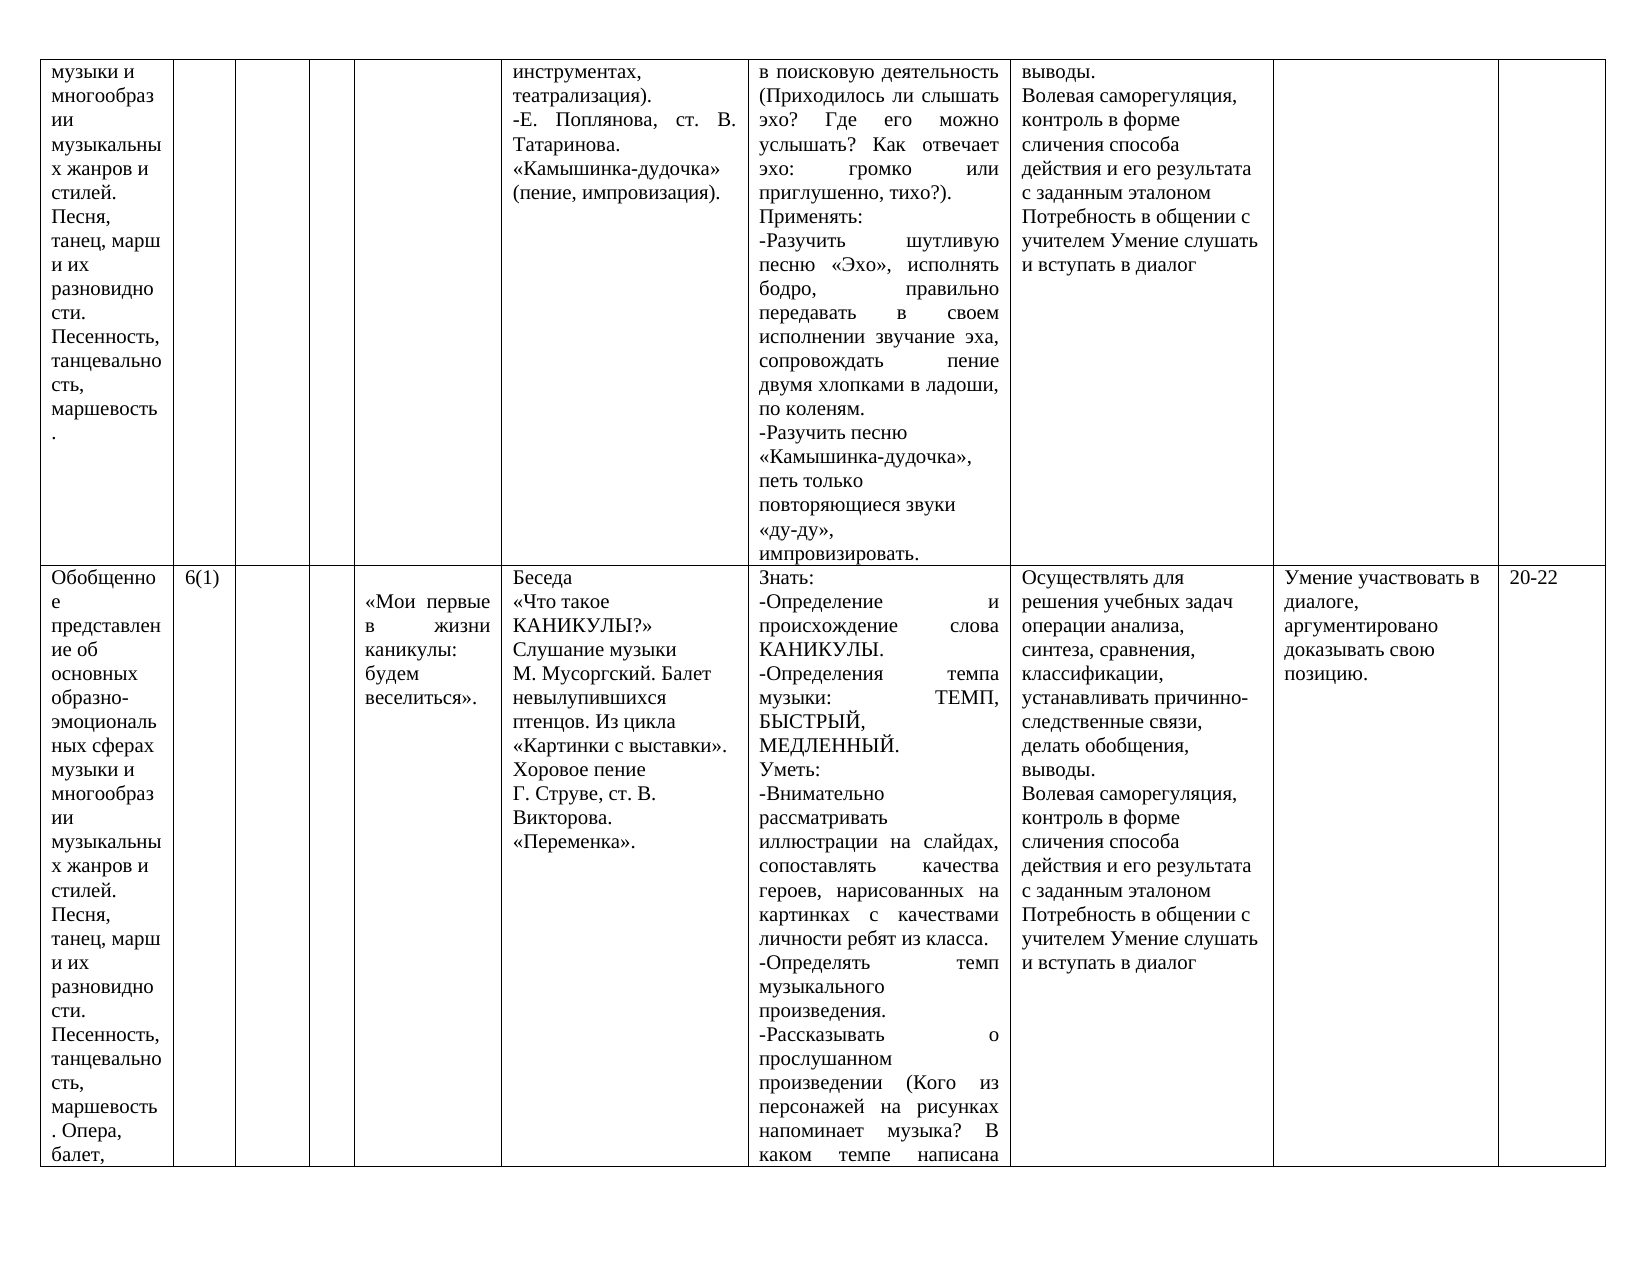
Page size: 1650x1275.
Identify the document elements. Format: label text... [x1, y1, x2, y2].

table_cell 20-22 [1499, 566, 1605, 1166]
table_cell Знать: -Определение и происхождение слова КАНИКУЛЫ. -Определения темпа музыки: ТЕМП, БЫСТРЫЙ, МЕДЛЕННЫЙ. Уметь: -Внимательно рассматривать иллюстрации на слайдах, сопоставлять качества героев, нарисованных на картинках с качествами личности ребят из класса. -Определять темп музыкального произведения. -Рассказывать о прослушанном произведении (Кого из персонажей на рисунках напоминает музыка? В каком темпе написана [749, 566, 1010, 1166]
table_cell Беседа «Что такое КАНИКУЛЫ?» Слушание музыки М. Мусоргский. Балет невылупившихся птенцов. Из цикла «Картинки с выставки». Хоровое пение Г. Струве, ст. В. Викторова. «Переменка». [502, 566, 748, 1166]
table_cell [310, 566, 354, 1166]
table_cell Осуществлять для решения учебных задач операции анализа, синтеза, сравнения, классификации, устанавливать причинно-следственные связи, делать обобщения, выводы. Волевая саморегуляция, контроль в форме сличения способа действия и его результата с заданным эталоном Потребность в общении с учителем Умение слушать и вступать в диалог [1011, 566, 1273, 1166]
table_cell Умение участвовать в диалоге, аргументировано доказывать свою позицию. [1274, 566, 1498, 1166]
table_cell [1274, 60, 1498, 564]
table_cell выводы. Волевая саморегуляция, контроль в форме сличения способа действия и его результата с заданным эталоном Потребность в общении с учителем Умение слушать и вступать в диалог [1011, 60, 1273, 564]
table_cell «Мои первые в жизни каникулы: будем веселиться». [355, 566, 501, 1166]
table_cell [236, 60, 309, 564]
table_cell [174, 60, 235, 564]
table_cell [310, 60, 354, 564]
table_cell [236, 566, 309, 1166]
table_cell инструментах, театрализация). -Е. Поплянова, ст. В. Татаринова. «Камышинка-дудочка» (пение, импровизация). [502, 60, 748, 564]
table_cell Обобщенное представление об основных образно-эмоциональных сферах музыки и многообразии музыкальных жанров и стилей. Песня, танец, марш и их разновидности. Песенность, танцевальность, маршевость. Опера, балет, [41, 566, 173, 1166]
table_cell [355, 60, 501, 564]
table_cell [1499, 60, 1605, 564]
table_cell 6(1) [174, 566, 235, 1166]
table_cell музыки и многообразии музыкальных жанров и стилей. Песня, танец, марш и их разновидности. Песенность, танцевальность, маршевость. [41, 60, 173, 564]
table_cell в поисковую деятельность (Приходилось ли слышать эхо? Где его можно услышать? Как отвечает эхо: громко или приглушенно, тихо?). Применять: -Разучить шутливую песню «Эхо», исполнять бодро, правильно передавать в своем исполнении звучание эха, сопровождать пение двумя хлопками в ладоши, по коленям. -Разучить песню «Камышинка-дудочка», петь только повторяющиеся звуки «ду-ду», импровизировать. [749, 60, 1010, 564]
